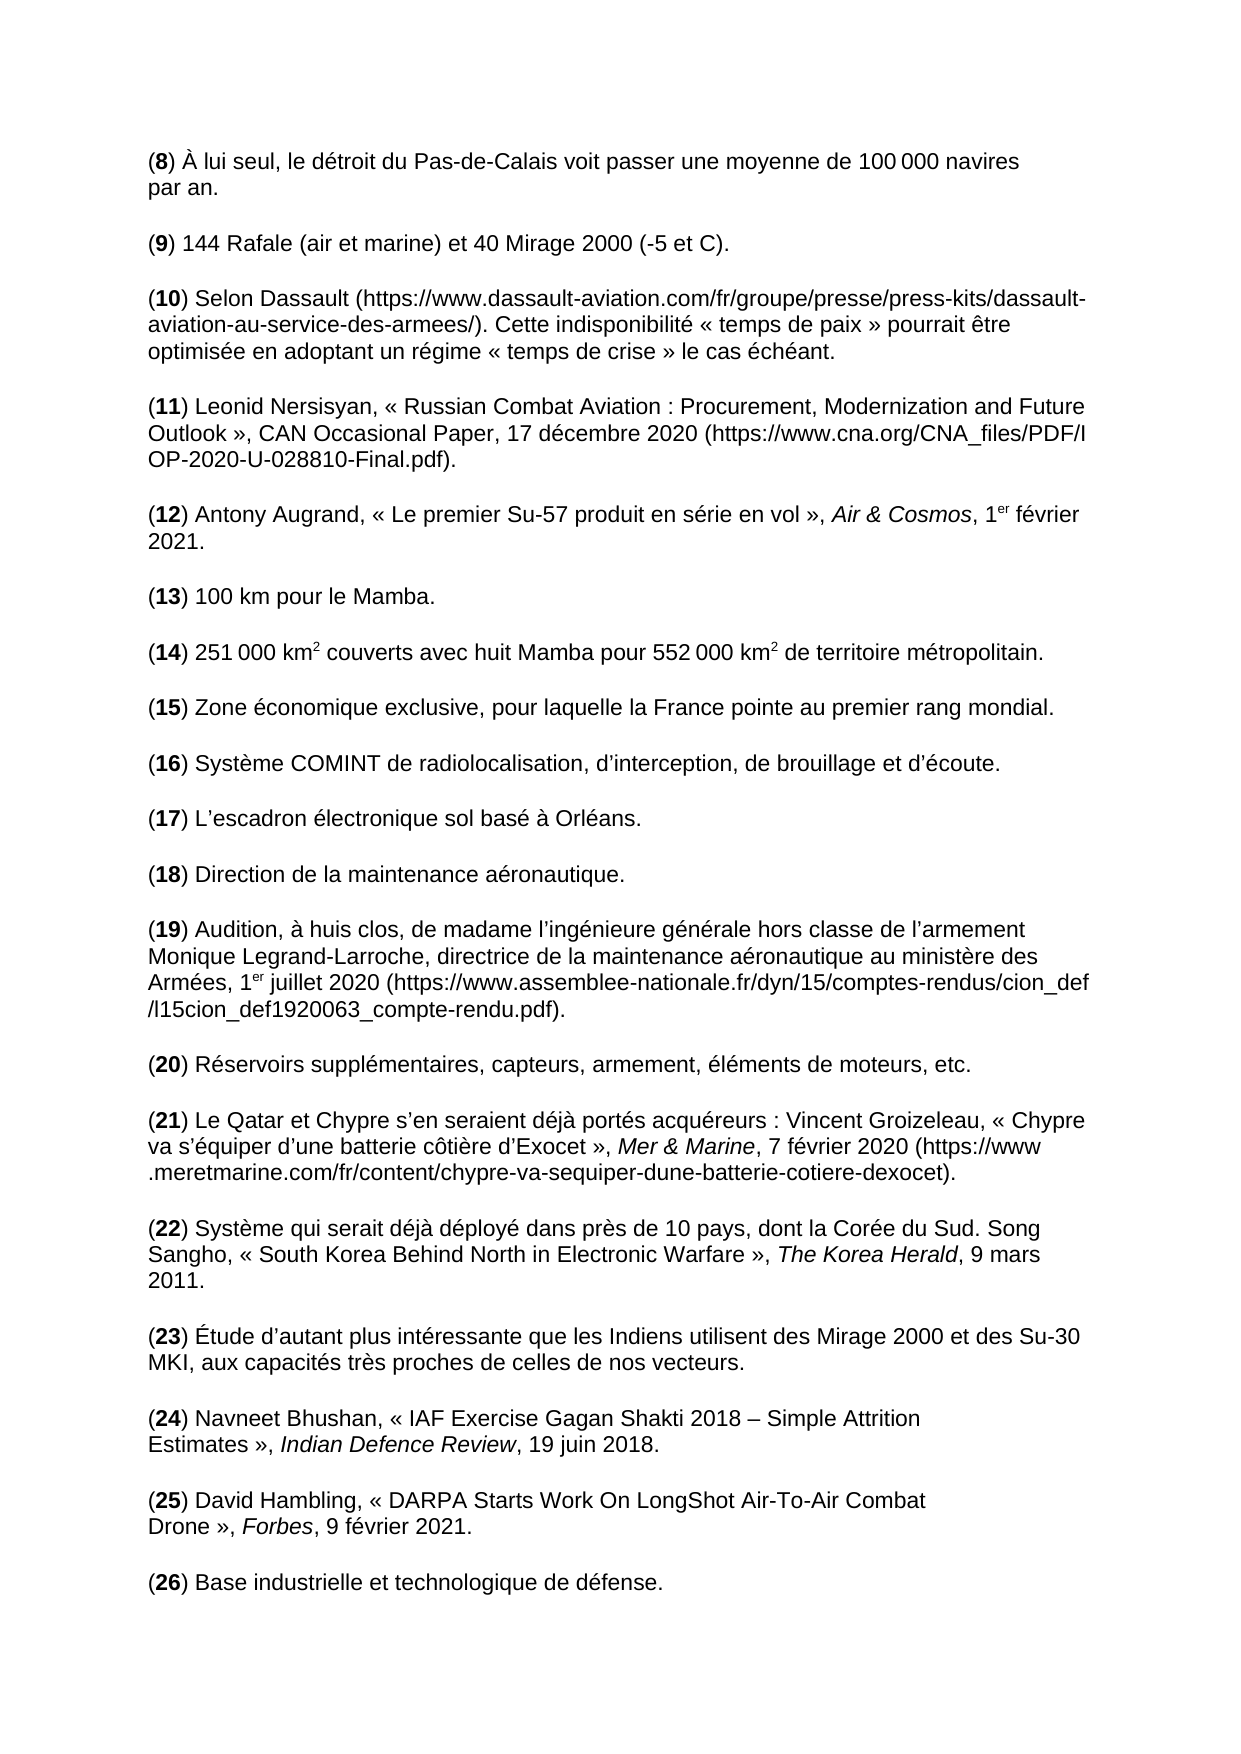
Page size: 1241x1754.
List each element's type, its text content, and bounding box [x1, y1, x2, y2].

text (17) L’escadron électronique sol basé à Orléans. [148, 805, 1093, 832]
text (10) Selon Dassault (https://​www​.dassault​-aviation​.com/​f​r​/​g​r​o​u​p​e​/​p​r​e​s​s​e​/​p​r​e​s​s​-​k​i​t​s​/​d​a​s​s​a​u​l​t​-​a​v​i​a​t​i​o​n​-​a​u​-​s​e​r​v​i​c​e​-​d​e​s​-​a​r​m​e​es/). Cette indisponibilité « temps de paix » pourrait être optimisée en adoptant un régime « temps de crise » le cas échéant. [148, 285, 1093, 364]
text (19) Audition, à huis clos, de madame l’ingénieure générale hors classe de l’armement Monique Legrand-Larroche, directrice de la maintenance aéronautique au ministère des Armées, 1er juillet 2020 (https://​www​.assemblee​-nationale​.fr/​d​y​n​/​1​5​/​c​o​m​p​t​e​s​-​r​e​n​d​u​s​/​c​i​o​n​_​d​e​f​/​l​1​5​c​i​o​n​_​d​e​f​1​9​2​0​0​6​3​_​c​o​m​p​t​e​-​r​e​n​d​u​.​pdf). [148, 916, 1093, 1022]
text (9) 144 Rafale (air et marine) et 40 Mirage 2000 (-5 et C). [148, 229, 1093, 256]
text (22) Système qui serait déjà déployé dans près de 10 pays, dont la Corée du Sud. Song Sangho, « South Korea Behind North in Electronic Warfare », The Korea Herald, 9 mars 2011. [148, 1215, 1093, 1294]
text (12) Antony Augrand, « Le premier Su-57 produit en série en vol », Air & Cosmos, 1er février 2021. [148, 501, 1093, 554]
text (13) 100 km pour le Mamba. [148, 583, 1093, 610]
text (25) David Hambling, « DARPA Starts Work On LongShot Air-To-Air Combat Drone », Forbes, 9 février 2021. [148, 1487, 1093, 1539]
text (24) Navneet Bhushan, « IAF Exercise Gagan Shakti 2018 – Simple Attrition Estimates », Indian Defence Review, 19 juin 2018. [148, 1405, 1093, 1458]
text (15) Zone économique exclusive, pour laquelle la France pointe au premier rang mondial. [148, 694, 1093, 721]
text (18) Direction de la maintenance aéronautique. [148, 861, 1093, 887]
text (26) Base industrielle et technologique de défense. [148, 1569, 1093, 1595]
text (11) Leonid Nersisyan, « Russian Combat Aviation : Procurement, Modernization and Future Outlook », CAN Occasional Paper, 17 décembre 2020 (https://​www​.cna​.org/​C​N​A​_​f​i​l​e​s​/​P​D​F​/​I​O​P​-​2​0​2​0​-​U​-​0​2​8​8​1​0​-​F​i​n​a​l​.​pdf). [148, 393, 1093, 472]
text (16) Système COMINT de radiolocalisation, d’interception, de brouillage et d’écoute. [148, 750, 1093, 776]
text (8) À lui seul, le détroit du Pas-de-Calais voit passer une moyenne de 100 000 navires par an. [148, 148, 1093, 200]
text (14) 251 000 km2 couverts avec huit Mamba pour 552 000 km2 de territoire métropolitain. [148, 639, 1093, 665]
text (21) Le Qatar et Chypre s’en seraient déjà portés acquéreurs : Vincent Groizeleau, « Chypre va s’équiper d’une batterie côtière d’Exocet », Mer & Marine, 7 février 2020 (https://​www​.meretmarine​.com/​f​r​/​c​o​n​t​e​n​t​/​c​h​y​p​r​e​-​v​a​-​s​e​q​u​i​p​e​r​-​d​u​n​e​-​b​a​t​t​e​r​i​e​-​c​o​t​i​e​r​e​-​d​e​x​o​cet). [148, 1107, 1093, 1186]
text (23) Étude d’autant plus intéressante que les Indiens utilisent des Mirage 2000 et des Su‑30 MKI, aux capacités très proches de celles de nos vecteurs. [148, 1323, 1093, 1376]
text (20) Réservoirs supplémentaires, capteurs, armement, éléments de moteurs, etc. [148, 1051, 1093, 1077]
